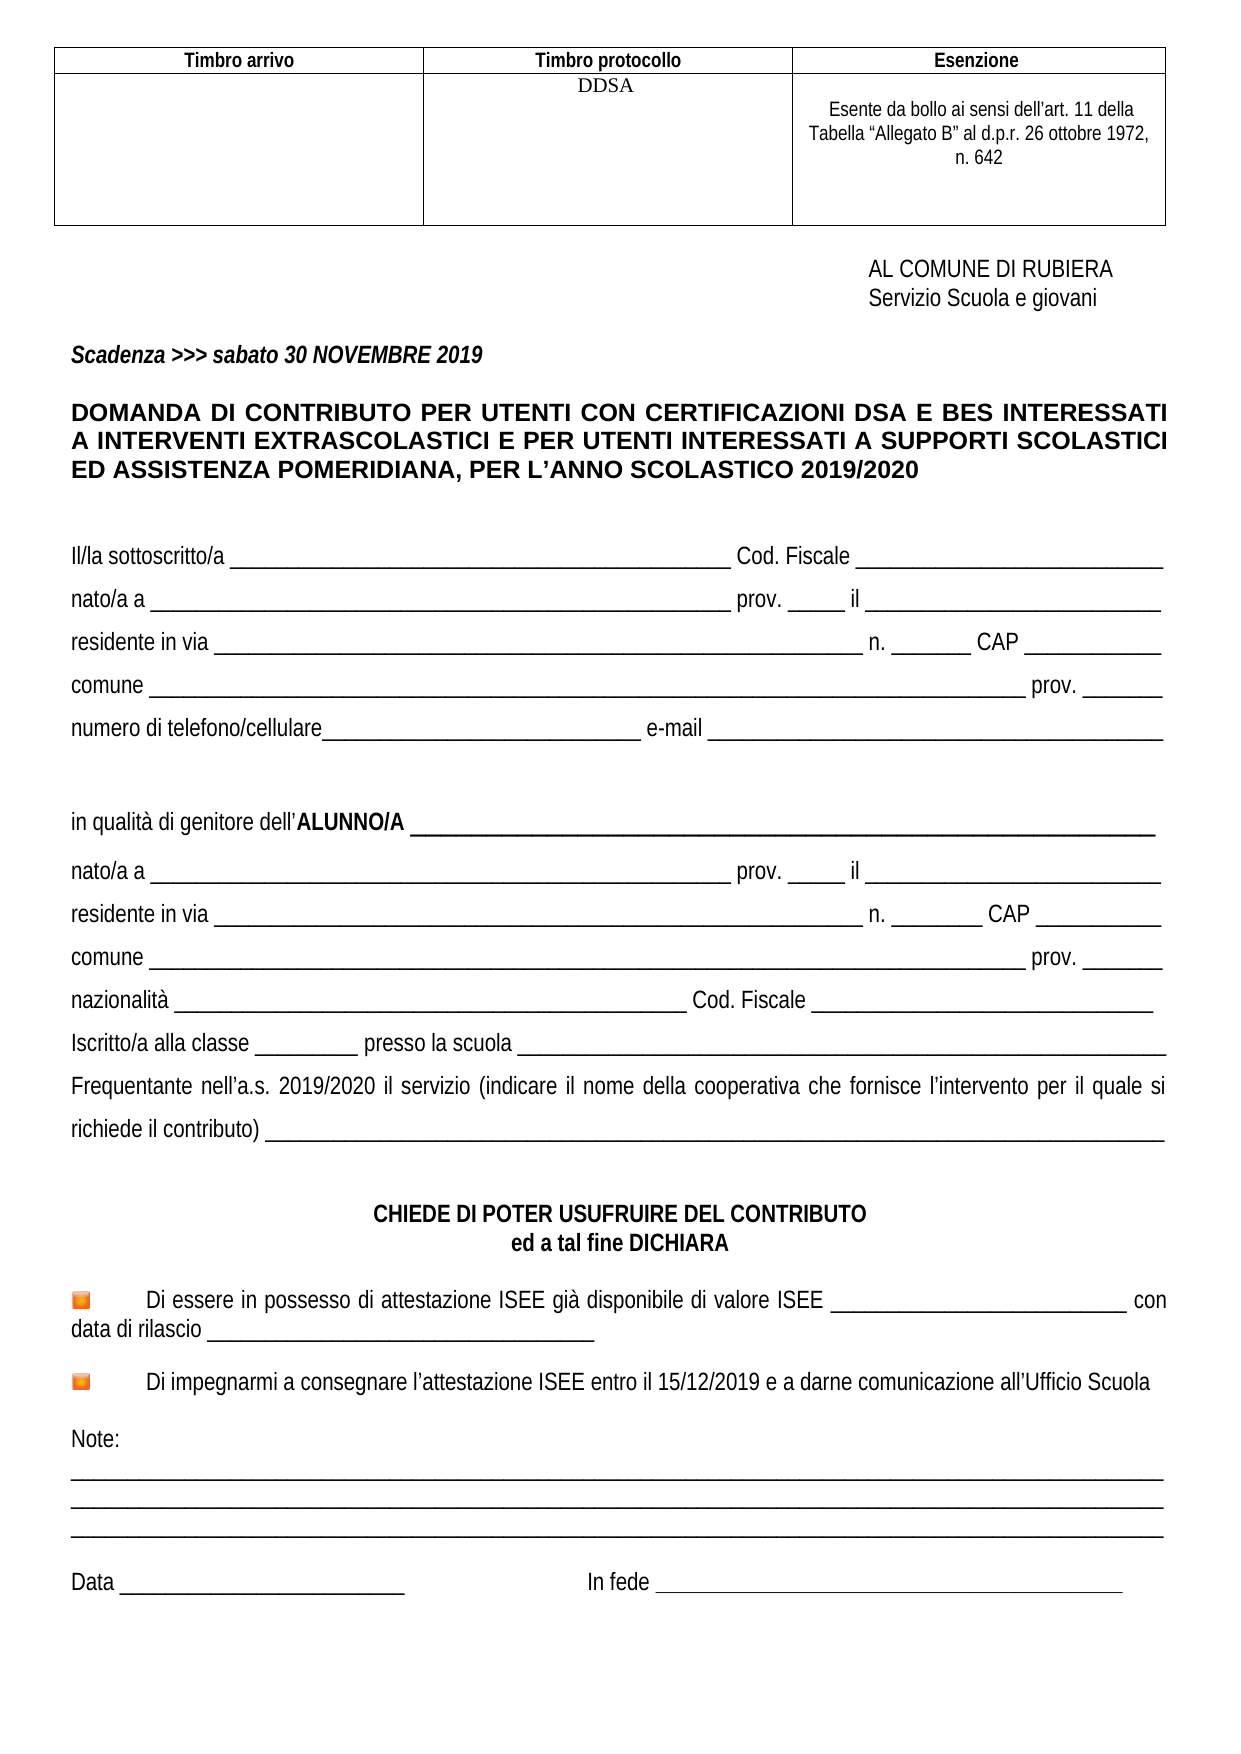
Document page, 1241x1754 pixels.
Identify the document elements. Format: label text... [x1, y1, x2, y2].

text residente in via _________________________________________________________ n. _______ CAP ____________ [71, 627, 1169, 656]
picture [71, 1290, 90, 1309]
text ed a tal fine DICHIARA [71, 1228, 1169, 1257]
text comune _____________________________________________________________________________ prov. _______ [71, 670, 1169, 699]
picture [71, 1372, 90, 1390]
text Note: ________________________________________________________________________________________________________________________________________________________________________________________________________________________________________________________________________________________________ [71, 1424, 1169, 1539]
table_cell DDSA [424, 74, 792, 224]
text Iscritto/a alla classe _________ presso la scuola _________________________________________________________ [71, 1028, 1169, 1056]
text DOMANDA DI CONTRIBUTO PER UTENTI CON CERTIFICAZIONI DSA E BES INTERESSATI A INTERVENTI EXTRASCOLASTICI E PER UTENTI INTERESSATI A SUPPORTI SCOLASTICI ED ASSISTENZA POMERIDIANA, PER L’ANNO SCOLASTICO 2019/2020 [71, 398, 1169, 484]
text numero di telefono/cellulare____________________________ e-mail ________________________________________ [71, 713, 1169, 742]
text nato/a a ___________________________________________________ prov. _____ il __________________________ [71, 584, 1169, 613]
text Data _________________________ In fede _________________________________________ [71, 1567, 1169, 1596]
table_header Esenzione [793, 48, 1165, 72]
text nato/a a ___________________________________________________ prov. _____ il __________________________ [71, 856, 1169, 885]
table_header Timbro arrivo [55, 48, 423, 72]
text nazionalità _____________________________________________ Cod. Fiscale ______________________________ [71, 985, 1169, 1013]
text Il/la sottoscritto/a ____________________________________________ Cod. Fiscale ___________________________ [71, 541, 1169, 570]
table_cell Esente da bollo ai sensi dell’art. 11 della Tabella “Allegato B” al d.p.r. 26 ottobre 1972, n. 642 [793, 74, 1165, 224]
list Di impegnarmi a consegnare l’attestazione ISEE entro il 15/12/2019 e a darne comunicazione all’Ufficio Scuola [71, 1367, 1169, 1395]
table_cell [55, 74, 423, 224]
text residente in via _________________________________________________________ n. ________ CAP ___________ [71, 899, 1169, 928]
text in qualità di genitore dell’ALUNNO/A _________________________________________________ [71, 799, 1169, 837]
text comune _____________________________________________________________________________ prov. _______ [71, 942, 1169, 971]
text Scadenza >>> sabato 30 NOVEMBRE 2019 [71, 340, 1169, 369]
subtitle AL COMUNE DI RUBIERA [868, 254, 1169, 283]
text Frequentante nell’a.s. 2019/2020 il servizio (indicare il nome della cooperativa che fornisce l’intervento per il quale si richiede il contributo) _______________________________________________________________________________ [71, 1071, 1169, 1142]
list Di essere in possesso di attestazione ISEE già disponibile di valore ISEE __________________________ con data di rilascio __________________________________ [71, 1285, 1169, 1343]
text CHIEDE DI POTER USUFRUIRE DEL CONTRIBUTO [71, 1199, 1169, 1228]
text Servizio Scuola e giovani [868, 283, 1169, 312]
table_header Timbro protocollo [424, 48, 792, 72]
